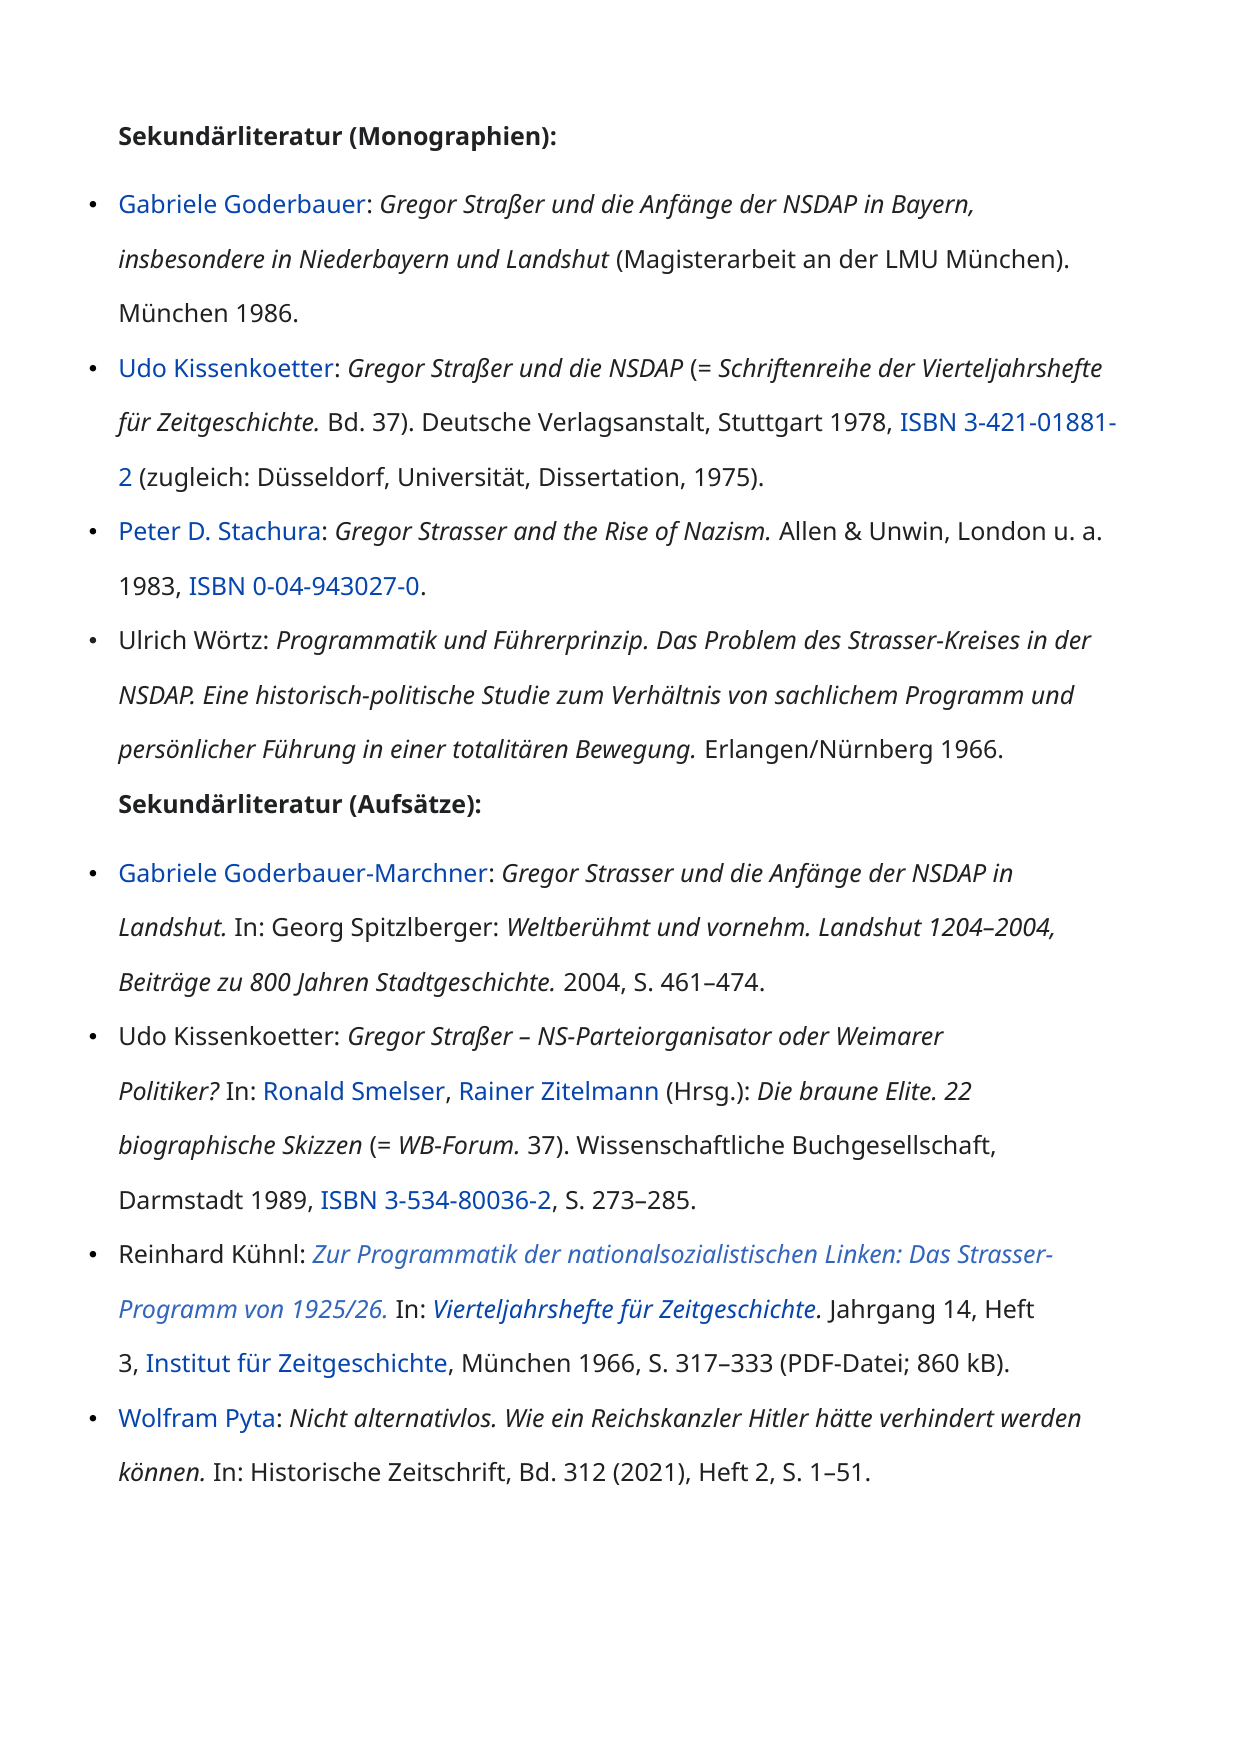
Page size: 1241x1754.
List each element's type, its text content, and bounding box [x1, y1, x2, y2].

list Gabriele Goderbauer-Marchner: Gregor Strasser und die Anfänge der NSDAP in Landshut. In: Georg Spitzlberger: Weltberühmt und vornehm. Landshut 1204–2004, Beiträge zu 800 Jahren Stadtgeschichte. 2004, S. 461–474. [118, 856, 1122, 998]
list Peter D. Stachura: Gregor Strasser and the Rise of Nazism. Allen & Unwin, London u. a. 1983, ISBN 0-04-943027-0. [118, 514, 1122, 603]
text Sekundärliteratur (Aufsätze): [118, 786, 1122, 821]
list Udo Kissenkoetter: Gregor Straßer – NS-Parteiorganisator oder Weimarer Politiker? In: Ronald Smelser, Rainer Zitelmann (Hrsg.): Die braune Elite. 22 biographische Skizzen (= WB-Forum. 37). Wissenschaftliche Buchgesellschaft, Darmstadt 1989, ISBN 3-534-80036-2, S. 273–285. [118, 1019, 1122, 1216]
list Ulrich Wörtz: Programmatik und Führerprinzip. Das Problem des Strasser-Kreises in der NSDAP. Eine historisch-politische Studie zum Verhältnis von sachlichem Programm und persönlicher Führung in einer totalitären Bewegung. Erlangen/Nürnberg 1966. [118, 623, 1122, 766]
list Udo Kissenkoetter: Gregor Straßer und die NSDAP (= Schriftenreihe der Vierteljahrshefte für Zeitgeschichte. Bd. 37). Deutsche Verlagsanstalt, Stuttgart 1978, ISBN 3-421-01881-2 (zugleich: Düsseldorf, Universität, Dissertation, 1975). [118, 351, 1122, 494]
list Wolfram Pyta: Nicht alternativlos. Wie ein Reichskanzler Hitler hätte verhindert werden können. In: Historische Zeitschrift, Bd. 312 (2021), Heft 2, S. 1–51. [118, 1400, 1122, 1489]
text Sekundärliteratur (Monographien): [118, 118, 1122, 152]
list Reinhard Kühnl: Zur Programmatik der nationalsozialistischen Linken: Das Strasser-Programm von 1925/26. In: Vierteljahrshefte für Zeitgeschichte. Jahrgang 14, Heft 3, Institut für Zeitgeschichte, München 1966, S. 317–333 (PDF-Datei; 860 kB). [118, 1237, 1122, 1380]
list Gabriele Goderbauer: Gregor Straßer und die Anfänge der NSDAP in Bayern, insbesondere in Niederbayern und Landshut (Magisterarbeit an der LMU München). München 1986. [118, 187, 1122, 330]
